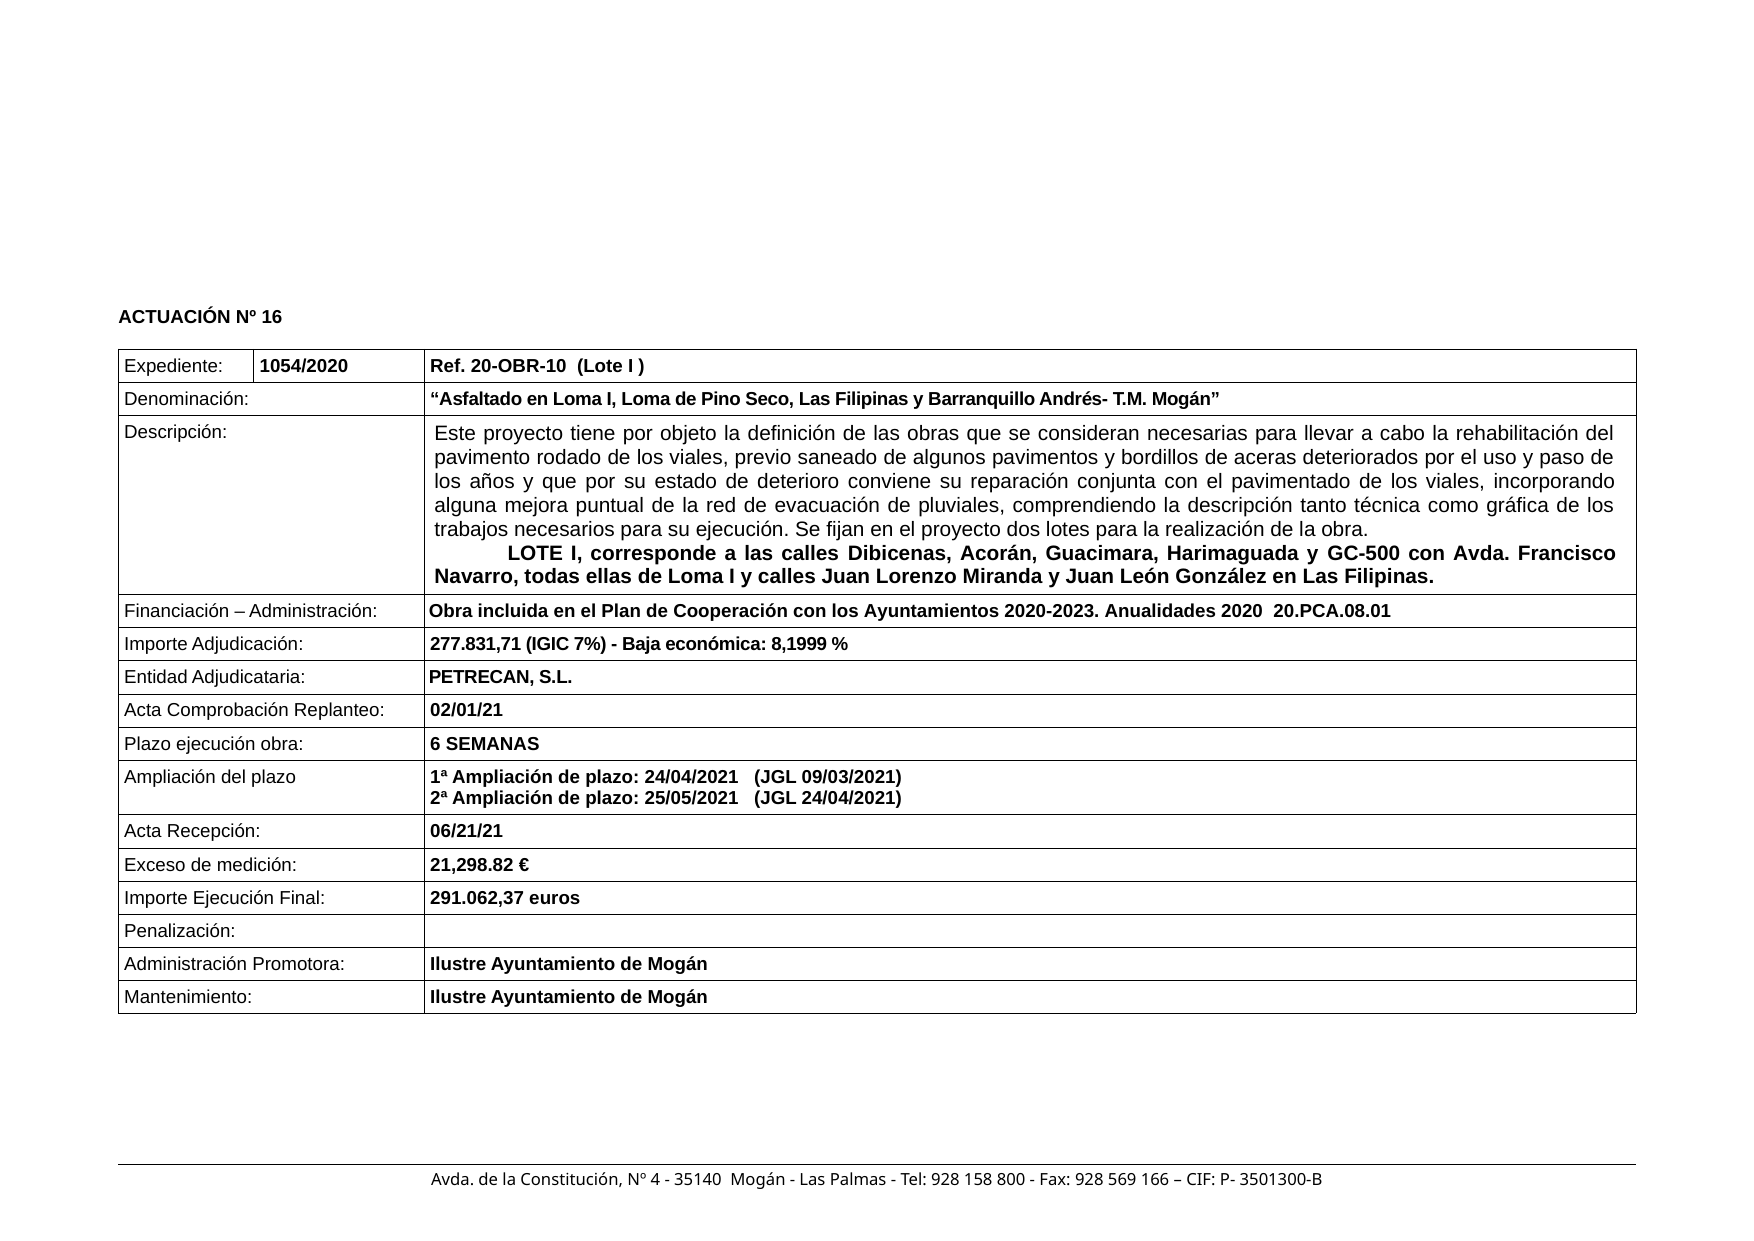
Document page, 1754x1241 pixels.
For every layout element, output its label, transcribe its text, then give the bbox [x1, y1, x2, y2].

table_cell Ampliación del plazo [119, 761, 424, 814]
table_cell Importe Ejecución Final: [119, 882, 424, 914]
table_cell Importe Adjudicación: [119, 628, 424, 660]
table_cell Plazo ejecución obra: [119, 728, 424, 760]
table_cell Penalización: [119, 915, 424, 947]
table_cell 1ª Ampliación de plazo: 24/04/2021 (JGL 09/03/2021) 2ª Ampliación de plazo: 25/05/2021 (JGL 24/04/2021) [425, 761, 1636, 814]
table_cell 21.298,82 € [425, 849, 1636, 881]
table_header Expediente: [119, 350, 253, 382]
table_cell Acta Comprobación Replanteo: [119, 695, 424, 727]
table_cell 01/02/21 [425, 695, 1636, 727]
table_cell 21/06/21 [425, 815, 1636, 847]
table_cell 6 SEMANAS [425, 728, 1636, 760]
table_cell Denominación: [119, 383, 424, 415]
table_header Ref. 20-OBR-10 (Lote I ) [425, 350, 1636, 382]
table_cell [425, 915, 1636, 947]
table_cell Ilustre Ayuntamiento de Mogán [425, 981, 1636, 1013]
table_cell Obra incluida en el Plan de Cooperación con los Ayuntamientos 2020-2023. Anualidades 2020 20.PCA.08.01 [425, 595, 1636, 627]
table_cell Ilustre Ayuntamiento de Mogán [425, 948, 1636, 980]
table_cell “Asfaltado en Loma I, Loma de Pino Seco, Las Filipinas y Barranquillo Andrés- T.M. Mogán” [425, 383, 1636, 415]
table_cell Financiación – Administración: [119, 595, 424, 627]
table_cell Administración Promotora: [119, 948, 424, 980]
table_cell Este proyecto tiene por objeto la definición de las obras que se consideran necesarias para llevar a cabo la rehabilitación del pavimento rodado de los viales, previo saneado de algunos pavimentos y bordillos de aceras deteriorados por el uso y paso de los años y que por su estado de deterioro conviene su reparación conjunta con el pavimentado de los viales, incorporando alguna mejora puntual de la red de evacuación de pluviales, comprendiendo la descripción tanto técnica como gráfica de los trabajos necesarios para su ejecución. Se fijan en el proyecto dos lotes para la realización de la obra. LOTE I, corresponde a las calles Dibicenas, Acorán, Guacimara, Harimaguada y GC-500 con Avda. Francisco Navarro, todas ellas de Loma I y calles Juan Lorenzo Miranda y Juan León González en Las Filipinas. [425, 416, 1636, 594]
table_cell Mantenimiento: [119, 981, 424, 1013]
table_cell Exceso de medición: [119, 849, 424, 881]
text ACTUACIÓN Nº 16 [118, 305, 1636, 327]
table_cell 291.062,37 euros [425, 882, 1636, 914]
table_cell PETRECAN, S.L. [425, 661, 1636, 693]
table_cell 277.831,71 (IGIC 7%) - Baja económica: 8,1999 % [425, 628, 1636, 660]
table_header 1054/2020 [254, 350, 424, 382]
table_cell Acta Recepción: [119, 815, 424, 847]
table_cell Entidad Adjudicataria: [119, 661, 424, 693]
table_cell Descripción: [119, 416, 424, 594]
